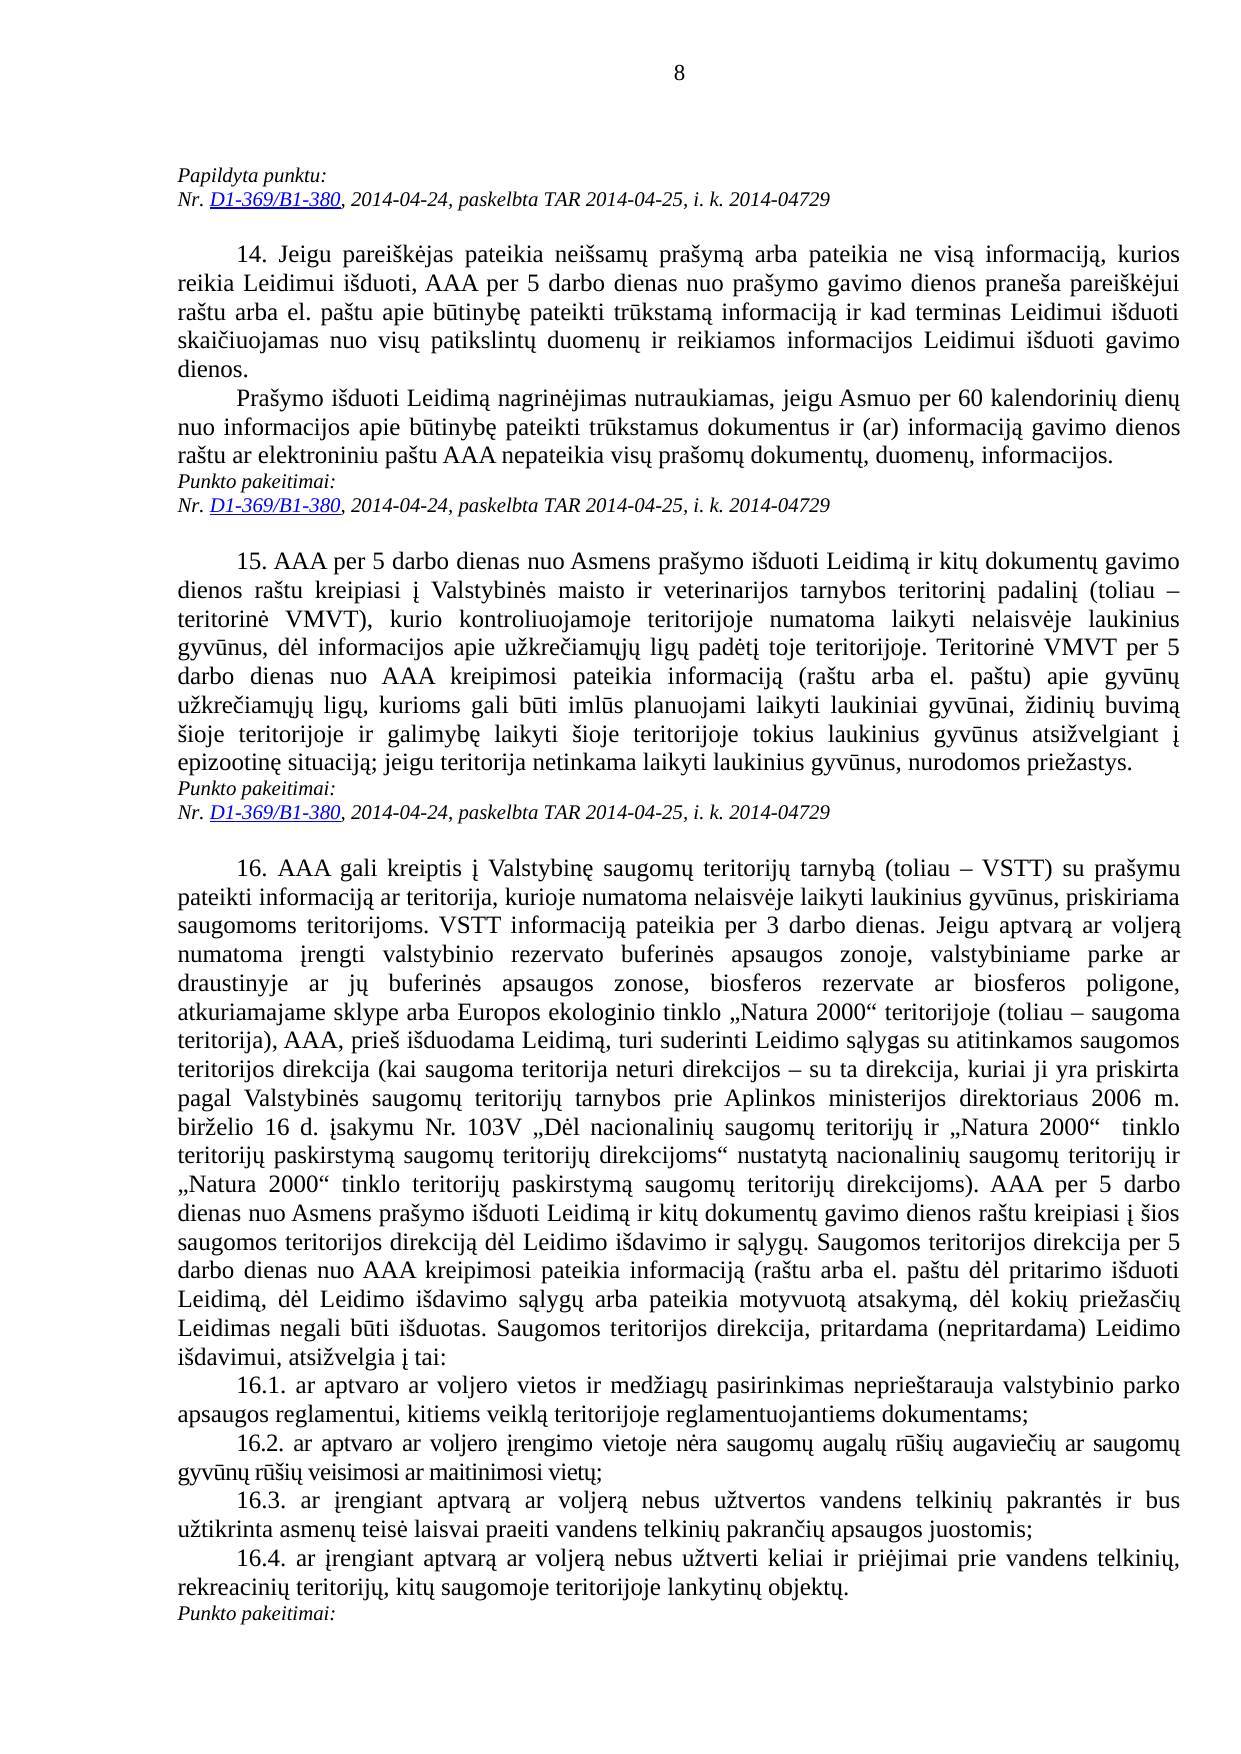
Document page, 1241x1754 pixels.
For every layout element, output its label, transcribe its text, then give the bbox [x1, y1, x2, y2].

text Punkto pakeitimai: [177, 776, 1181, 800]
text Nr. D1-369/B1-380, 2014-04-24, paskelbta TAR 2014-04-25, i. k. 2014-04729 [177, 800, 1181, 824]
text 15. AAA per 5 darbo dienas nuo Asmens prašymo išduoti Leidimą ir kitų dokumentų gavimo dienos raštu kreipiasi į Valstybinės maisto ir veterinarijos tarnybos teritorinį padalinį (toliau – teritorinė VMVT), kurio kontroliuojamoje teritorijoje numatoma laikyti nelaisvėje laukinius gyvūnus, dėl informacijos apie užkrečiamųjų ligų padėtį toje teritorijoje. Teritorinė VMVT per 5 darbo dienas nuo AAA kreipimosi pateikia informaciją (raštu arba el. paštu) apie gyvūnų užkrečiamųjų ligų, kurioms gali būti imlūs planuojami laikyti laukiniai gyvūnai, židinių buvimą šioje teritorijoje ir galimybę laikyti šioje teritorijoje tokius laukinius gyvūnus atsižvelgiant į epizootinę situaciją; jeigu teritorija netinkama laikyti laukinius gyvūnus, nurodomos priežastys. [177, 546, 1181, 776]
text Punkto pakeitimai: [177, 469, 1181, 493]
text 16.1. ar aptvaro ar voljero vietos ir medžiagų pasirinkimas neprieštarauja valstybinio parko apsaugos reglamentui, kitiems veiklą teritorijoje reglamentuojantiems dokumentams; [177, 1371, 1181, 1428]
text 14. Jeigu pareiškėjas pateikia neišsamų prašymą arba pateikia ne visą informaciją, kurios reikia Leidimui išduoti, AAA per 5 darbo dienas nuo prašymo gavimo dienos praneša pareiškėjui raštu arba el. paštu apie būtinybę pateikti trūkstamą informaciją ir kad terminas Leidimui išduoti skaičiuojamas nuo visų patikslintų duomenų ir reikiamos informacijos Leidimui išduoti gavimo dienos. [177, 239, 1181, 383]
text Nr. D1-369/B1-380, 2014-04-24, paskelbta TAR 2014-04-25, i. k. 2014-04729 [177, 493, 1181, 517]
text 16.2. ar aptvaro ar voljero įrengimo vietoje nėra saugomų augalų rūšių augaviečių ar saugomų gyvūnų rūšių veisimosi ar maitinimosi vietų; [177, 1428, 1181, 1486]
text 16.4. ar įrengiant aptvarą ar voljerą nebus užtverti keliai ir priėjimai prie vandens telkinių, rekreacinių teritorijų, kitų saugomoje teritorijoje lankytinų objektų. [177, 1543, 1181, 1601]
text 16.3. ar įrengiant aptvarą ar voljerą nebus užtvertos vandens telkinių pakrantės ir bus užtikrinta asmenų teisė laisvai praeiti vandens telkinių pakrančių apsaugos juostomis; [177, 1486, 1181, 1543]
text Punkto pakeitimai: [177, 1601, 1181, 1625]
text Papildyta punktu: [177, 162, 1181, 187]
text Nr. D1-369/B1-380, 2014-04-24, paskelbta TAR 2014-04-25, i. k. 2014-04729 [177, 187, 1181, 211]
text Prašymo išduoti Leidimą nagrinėjimas nutraukiamas, jeigu Asmuo per 60 kalendorinių dienų nuo informacijos apie būtinybę pateikti trūkstamus dokumentus ir (ar) informaciją gavimo dienos raštu ar elektroniniu paštu AAA nepateikia visų prašomų dokumentų, duomenų, informacijos. [177, 383, 1181, 469]
text 16. AAA gali kreiptis į Valstybinę saugomų teritorijų tarnybą (toliau – VSTT) su prašymu pateikti informaciją ar teritorija, kurioje numatoma nelaisvėje laikyti laukinius gyvūnus, priskiriama saugomoms teritorijoms. VSTT informaciją pateikia per 3 darbo dienas. Jeigu aptvarą ar voljerą numatoma įrengti valstybinio rezervato buferinės apsaugos zonoje, valstybiniame parke ar draustinyje ar jų buferinės apsaugos zonose, biosferos rezervate ar biosferos poligone, atkuriamajame sklype arba Europos ekologinio tinklo „Natura 2000“ teritorijoje (toliau – saugoma teritorija), AAA, prieš išduodama Leidimą, turi suderinti Leidimo sąlygas su atitinkamos saugomos teritorijos direkcija (kai saugoma teritorija neturi direkcijos – su ta direkcija, kuriai ji yra priskirta pagal Valstybinės saugomų teritorijų tarnybos prie Aplinkos ministerijos direktoriaus 2006 m. birželio 16 d. įsakymu Nr. 103V „Dėl nacionalinių saugomų teritorijų ir „Natura 2000“ tinklo teritorijų paskirstymą saugomų teritorijų direkcijoms“ nustatytą nacionalinių saugomų teritorijų ir „Natura 2000“ tinklo teritorijų paskirstymą saugomų teritorijų direkcijoms). AAA per 5 darbo dienas nuo Asmens prašymo išduoti Leidimą ir kitų dokumentų gavimo dienos raštu kreipiasi į šios saugomos teritorijos direkciją dėl Leidimo išdavimo ir sąlygų. Saugomos teritorijos direkcija per 5 darbo dienas nuo AAA kreipimosi pateikia informaciją (raštu arba el. paštu dėl pritarimo išduoti Leidimą, dėl Leidimo išdavimo sąlygų arba pateikia motyvuotą atsakymą, dėl kokių priežasčių Leidimas negali būti išduotas. Saugomos teritorijos direkcija, pritardama (nepritardama) Leidimo išdavimui, atsižvelgia į tai: [177, 853, 1181, 1371]
